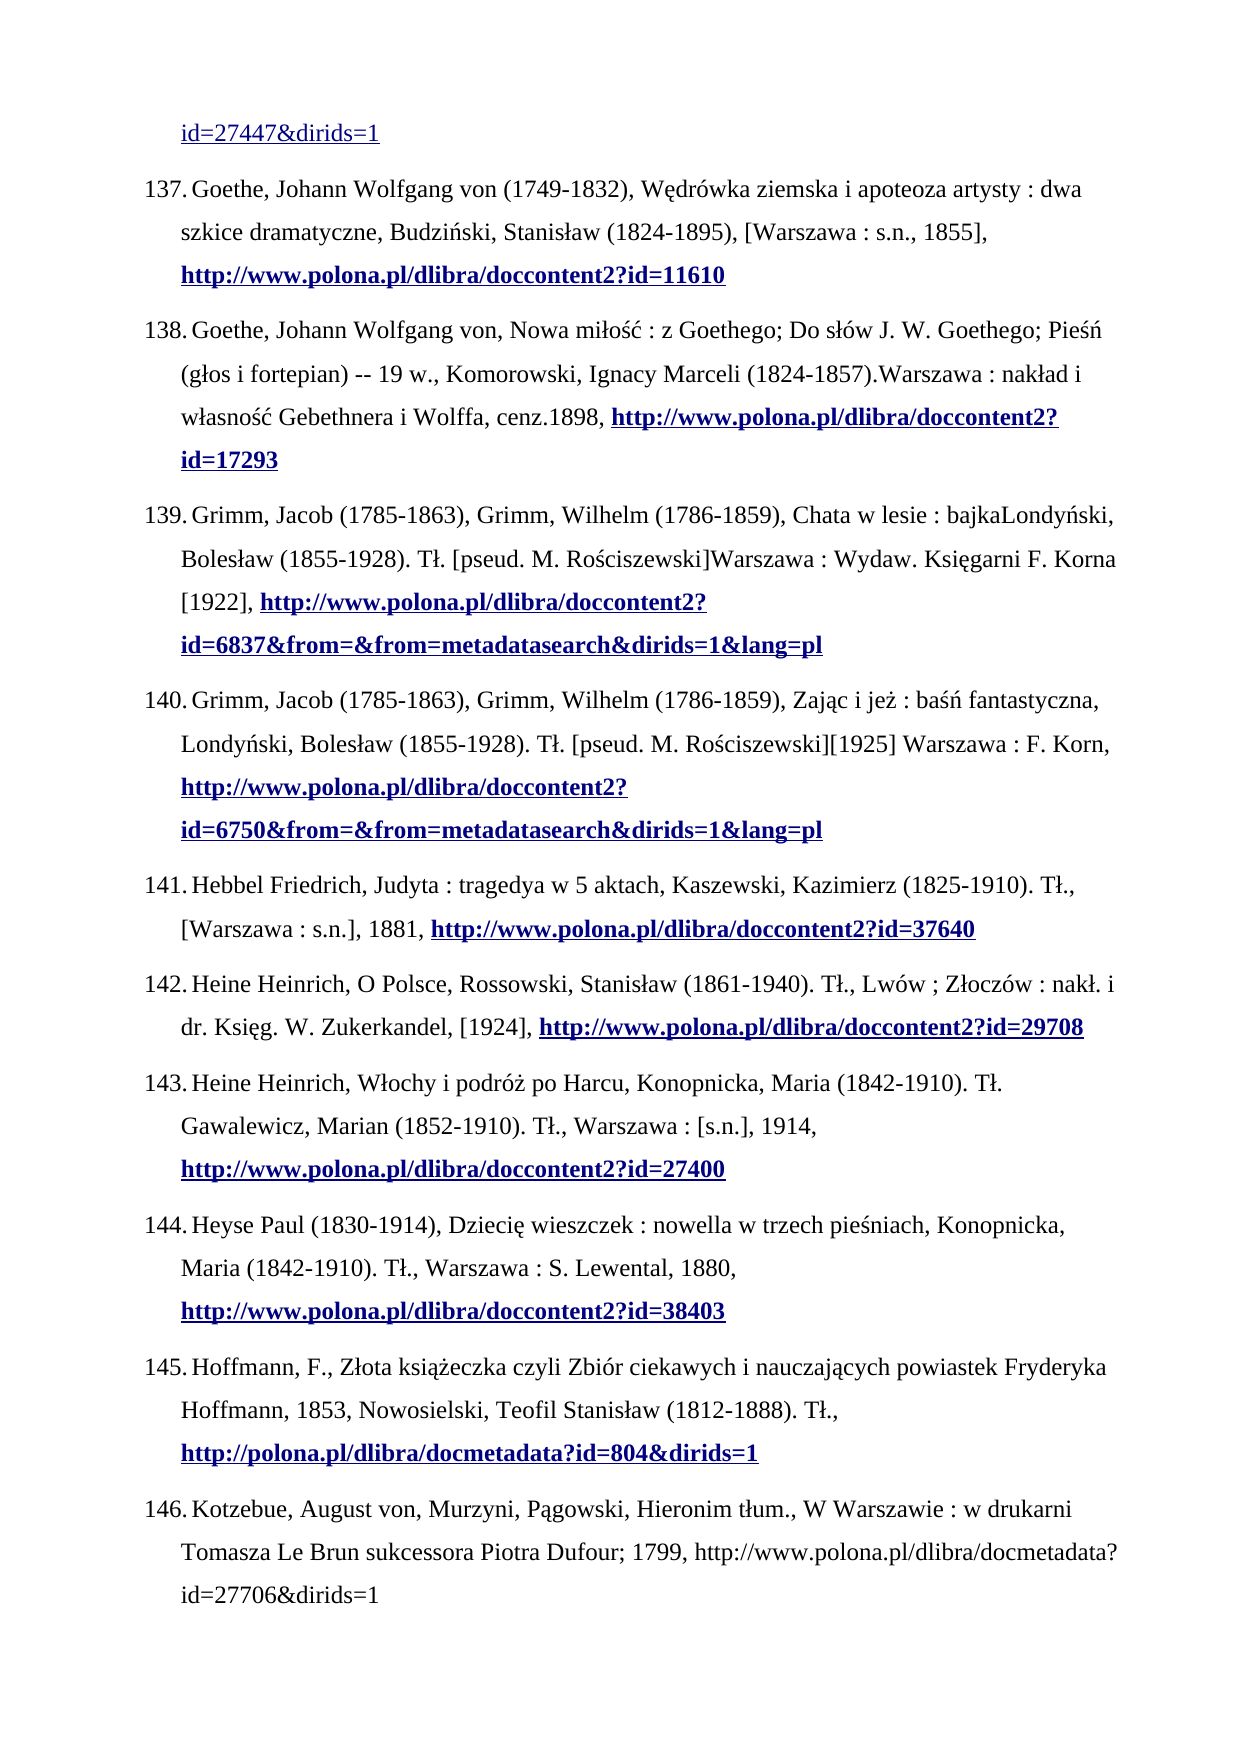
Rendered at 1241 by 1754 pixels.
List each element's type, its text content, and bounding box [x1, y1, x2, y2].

list Goethe, Johann Wolfgang von (1749-1832), Wędrówka ziemska i apoteoza artysty : dwa szkice dramatyczne, Budziński, Stanisław (1824-1895), [Warszawa : s.n., 1855], http://www.polona.pl/dlibra/doccontent2?id=11610 [144, 174, 1122, 289]
list Grimm, Jacob (1785-1863), Grimm, Wilhelm (1786-1859), Zając i jeż : baśń fantastyczna, Londyński, Bolesław (1855-1928). Tł. [pseud. M. Rościszewski][1925] Warszawa : F. Korn, http://www.polona.pl/dlibra/doccontent2?id=6750&from=&from=metadatasearch&dirids=1&lang=pl [144, 686, 1122, 844]
list Kotzebue, August von, Murzyni, Pągowski, Hieronim tłum., W Warszawie : w drukarni Tomasza Le Brun sukcessora Piotra Dufour; 1799, http://www.polona.pl/dlibra/docmetadata?id=27706&dirids=1 [144, 1494, 1122, 1609]
list Heyse Paul (1830-1914), Dziecię wieszczek : nowella w trzech pieśniach, Konopnicka, Maria (1842-1910). Tł., Warszawa : S. Lewental, 1880, http://www.polona.pl/dlibra/doccontent2?id=38403 [144, 1210, 1122, 1325]
list id=27447&dirids=1 [144, 118, 1122, 147]
list Heine Heinrich, Włochy i podróż po Harcu, Konopnicka, Maria (1842-1910). Tł. Gawalewicz, Marian (1852-1910). Tł., Warszawa : [s.n.], 1914, http://www.polona.pl/dlibra/doccontent2?id=27400 [144, 1068, 1122, 1183]
list Heine Heinrich, O Polsce, Rossowski, Stanisław (1861-1940). Tł., Lwów ; Złoczów : nakł. i dr. Księg. W. Zukerkandel, [1924], http://www.polona.pl/dlibra/doccontent2?id=29708 [144, 969, 1122, 1041]
list Goethe, Johann Wolfgang von, Nowa miłość : z Goethego; Do słów J. W. Goethego; Pieśń (głos i fortepian) -- 19 w., Komorowski, Ignacy Marceli (1824-1857).Warszawa : nakład i własność Gebethnera i Wolffa, cenz.1898, http://www.polona.pl/dlibra/doccontent2?id=17293 [144, 316, 1122, 474]
list Grimm, Jacob (1785-1863), Grimm, Wilhelm (1786-1859), Chata w lesie : bajkaLondyński, Bolesław (1855-1928). Tł. [pseud. M. Rościszewski]Warszawa : Wydaw. Księgarni F. Korna [1922], http://www.polona.pl/dlibra/doccontent2?id=6837&from=&from=metadatasearch&dirids=1&lang=pl [144, 501, 1122, 659]
list Hebbel Friedrich, Judyta : tragedya w 5 aktach, Kaszewski, Kazimierz (1825-1910). Tł., [Warszawa : s.n.], 1881, http://www.polona.pl/dlibra/doccontent2?id=37640 [144, 871, 1122, 942]
list Hoffmann, F., Złota książeczka czyli Zbiór ciekawych i nauczających powiastek Fryderyka Hoffmann, 1853, Nowosielski, Teofil Stanisław (1812-1888). Tł., http://polona.pl/dlibra/docmetadata?id=804&dirids=1 [144, 1352, 1122, 1467]
